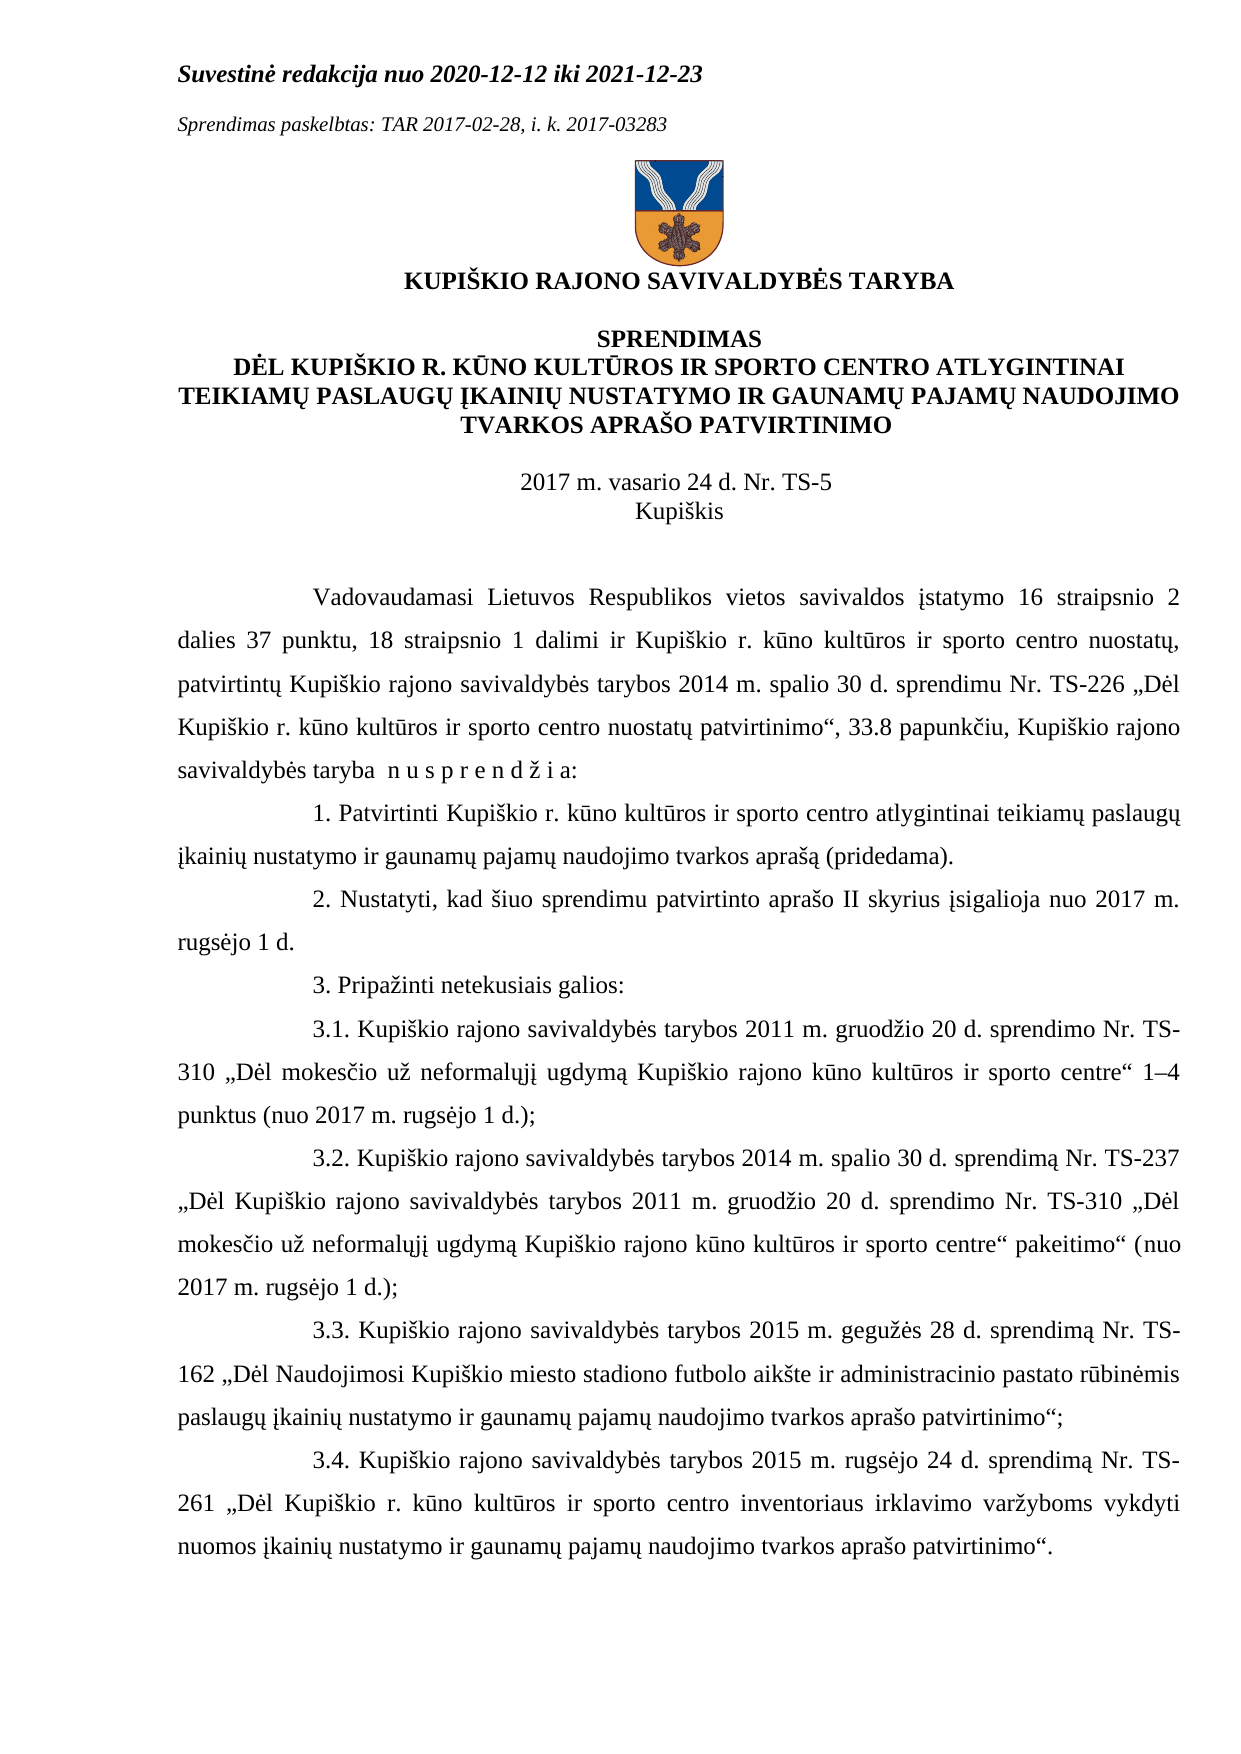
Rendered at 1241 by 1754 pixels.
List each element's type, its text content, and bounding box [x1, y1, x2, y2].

text 2. Nustatyti, kad šiuo sprendimu patvirtinto aprašo II skyrius įsigalioja nuo 2017 m. rugsėjo 1 d. [177, 884, 1181, 956]
text Vadovaudamasi Lietuvos Respublikos vietos savivaldos įstatymo 16 straipsnio 2 dalies 37 punktu, 18 straipsnio 1 dalimi ir Kupiškio r. kūno kultūros ir sporto centro nuostatų, patvirtintų Kupiškio rajono savivaldybės tarybos 2014 m. spalio 30 d. sprendimu Nr. TS-226 „Dėl Kupiškio r. kūno kultūros ir sporto centro nuostatų patvirtinimo“, 33.8 papunkčiu, Kupiškio rajono savivaldybės taryba n u s p r e n d ž i a: [177, 582, 1181, 784]
text KUPIŠKIO RAJONO SAVIVALDYBĖS TARYBA [177, 266, 1181, 295]
text 1. Patvirtinti Kupiškio r. kūno kultūros ir sporto centro atlygintinai teikiamų paslaugų įkainių nustatymo ir gaunamų pajamų naudojimo tvarkos aprašą (pridedama). [177, 798, 1181, 870]
text 2017 m. vasario 24 d. Nr. TS-5 [177, 467, 1181, 496]
text Sprendimas paskelbtas: TAR 2017-02-28, i. k. 2017-03283 [177, 112, 1181, 136]
text 3. Pripažinti netekusiais galios: [177, 971, 1181, 999]
text SPRENDIMAS [177, 324, 1181, 352]
text 3.3. Kupiškio rajono savivaldybės tarybos 2015 m. gegužės 28 d. sprendimą Nr. TS-162 „Dėl Naudojimosi Kupiškio miesto stadiono futbolo aikšte ir administracinio pastato rūbinėmis paslaugų įkainių nustatymo ir gaunamų pajamų naudojimo tvarkos aprašo patvirtinimo“; [177, 1316, 1181, 1431]
text 3.4. Kupiškio rajono savivaldybės tarybos 2015 m. rugsėjo 24 d. sprendimą Nr. TS-261 „Dėl Kupiškio r. kūno kultūros ir sporto centro inventoriaus irklavimo varžyboms vykdyti nuomos įkainių nustatymo ir gaunamų pajamų naudojimo tvarkos aprašo patvirtinimo“. [177, 1445, 1181, 1560]
text 3.1. Kupiškio rajono savivaldybės tarybos 2011 m. gruodžio 20 d. sprendimo Nr. TS-310 „Dėl mokesčio už neformalųjį ugdymą Kupiškio rajono kūno kultūros ir sporto centre“ 1–4 punktus (nuo 2017 m. rugsėjo 1 d.); [177, 1014, 1181, 1129]
text DĖL KUPIŠKIO R. KŪNO KULTŪROS IR SPORTO CENTRO ATLYGINTINAI TEIKIAMŲ PASLAUGŲ ĮKAINIŲ NUSTATYMO IR GAUNAMŲ PAJAMŲ NAUDOJIMO TVARKOS APRAŠO PATVIRTINIMO [177, 352, 1181, 439]
text 3.2. Kupiškio rajono savivaldybės tarybos 2014 m. spalio 30 d. sprendimą Nr. TS-237 „Dėl Kupiškio rajono savivaldybės tarybos 2011 m. gruodžio 20 d. sprendimo Nr. TS-310 „Dėl mokesčio už neformalųjį ugdymą Kupiškio rajono kūno kultūros ir sporto centre“ pakeitimo“ (nuo 2017 m. rugsėjo 1 d.); [177, 1143, 1181, 1301]
text Suvestinė redakcija nuo 2020-12-12 iki 2021-12-23 [177, 59, 1181, 88]
text Kupiškis [177, 496, 1181, 525]
